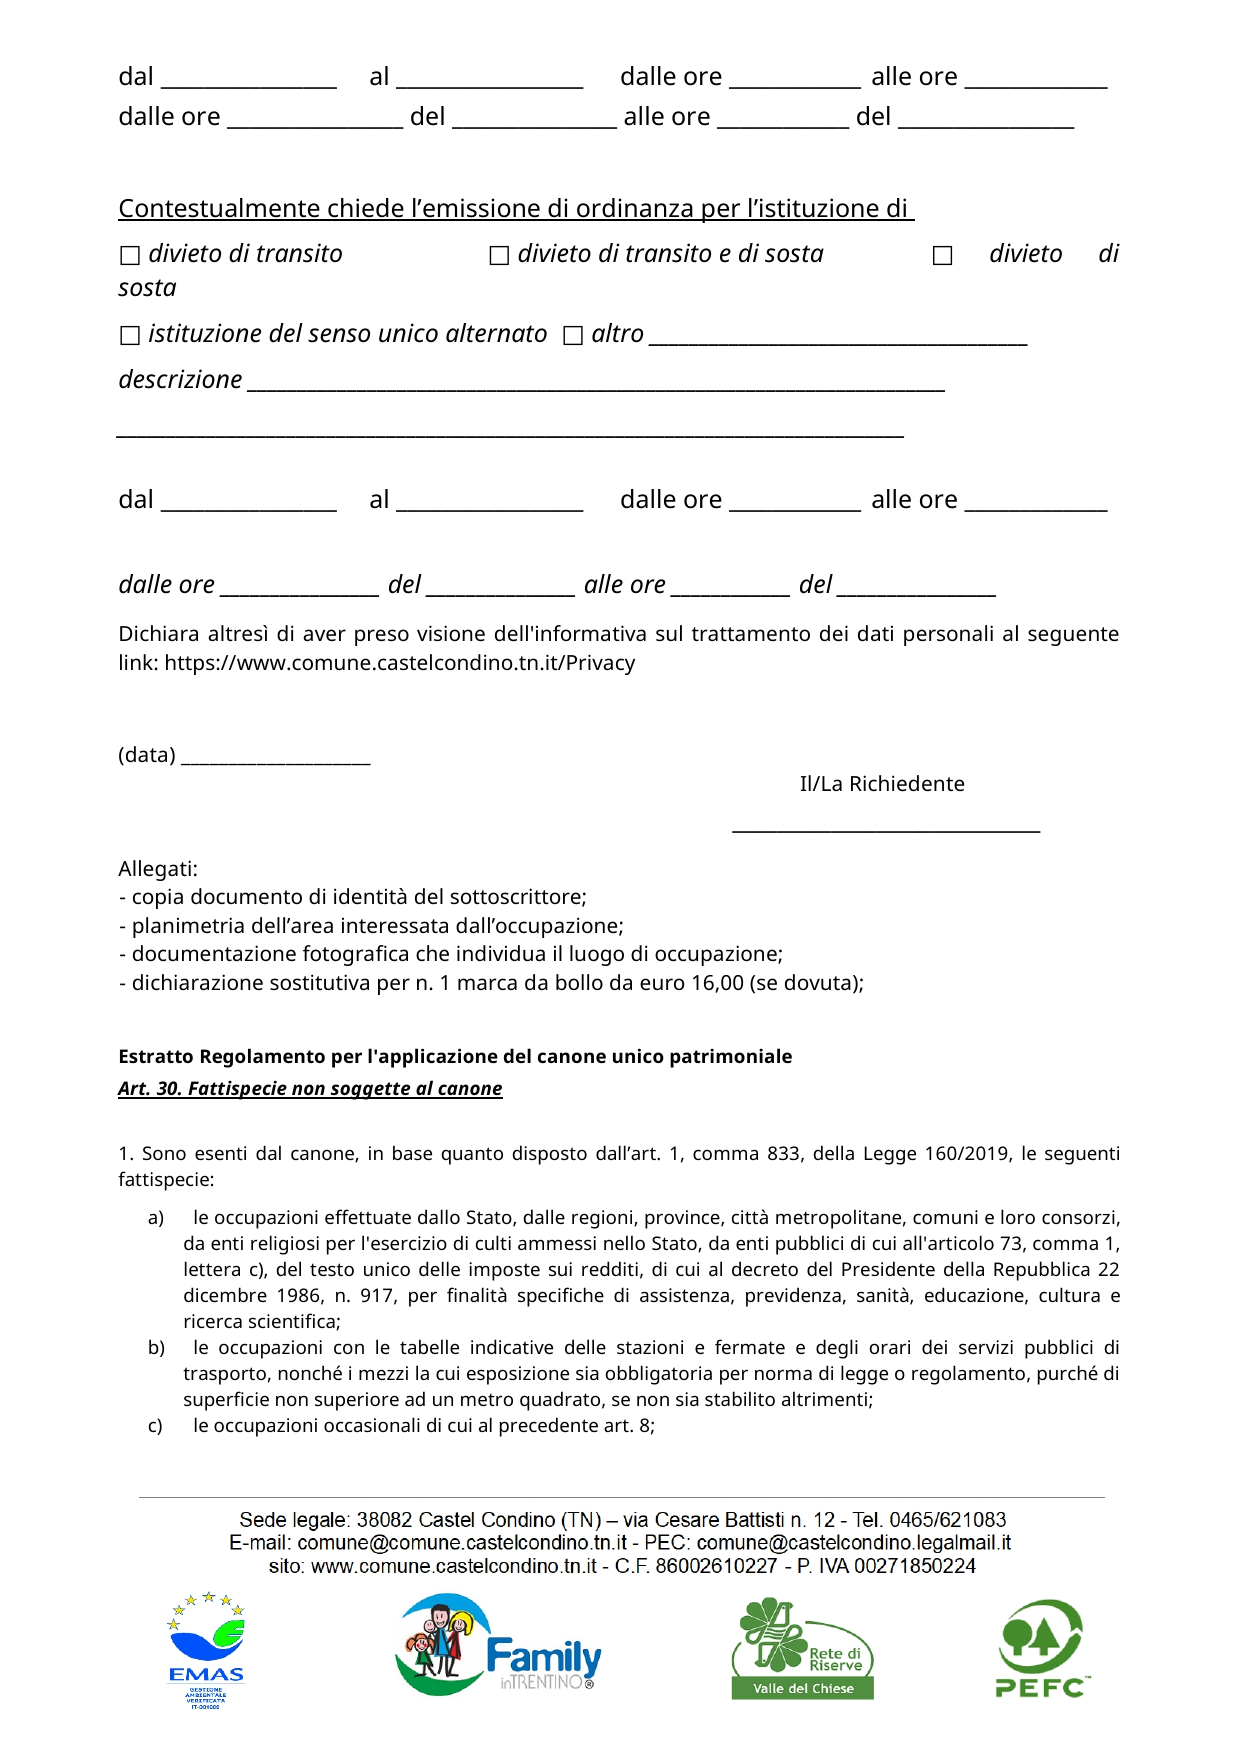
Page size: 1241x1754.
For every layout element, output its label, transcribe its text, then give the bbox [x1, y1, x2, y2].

table_header dalle ore ____________ [620, 59, 871, 93]
text Il/La Richiedente [118, 769, 1122, 797]
text Allegati: [118, 850, 1122, 882]
list 1. Sono esenti dal canone, in base quanto disposto dall’art. 1, comma 833, della Legge 160/2019, le seguenti fattispecie: [118, 1139, 1122, 1192]
text descrizione ______________________________________________________________________ [118, 362, 1122, 396]
list le occupazioni con le tabelle indicative delle stazioni e fermate e degli orari dei servizi pubblici di trasporto, nonché i mezzi la cui esposizione sia obbligatoria per norma di legge o regolamento, purché di superficie non superiore ad un metro quadrato, se non sia stabilito altrimenti; [148, 1334, 1122, 1412]
text dalle ore ________________ del _______________ alle ore ____________ del ________________ [118, 567, 1122, 601]
text □ divieto di transito □ divieto di transito e di sosta □ divieto di sosta [118, 236, 1122, 304]
table_header dal ________________ [118, 59, 369, 93]
list le occupazioni occasionali di cui al precedente art. 8; [148, 1412, 1122, 1438]
text (data) ____________________ [118, 740, 1122, 769]
text Dichiara altresì di aver preso visione dell'informativa sul trattamento dei dati personali al seguente link: https://www.comune.castelcondino.tn.it/Privacy [118, 619, 1122, 676]
table_header alle ore _____________ [871, 448, 1122, 516]
text _______________________________________________________________________________ [118, 408, 1122, 442]
text ____________________________ [118, 803, 1122, 837]
table_header dal ________________ [118, 448, 369, 516]
list - planimetria dell’area interessata dall’occupazione; [119, 911, 1122, 939]
list le occupazioni effettuate dallo Stato, dalle regioni, province, città metropolitane, comuni e loro consorzi, da enti religiosi per l'esercizio di culti ammessi nello Stato, da enti pubblici di cui all'articolo 73, comma 1, lettera c), del testo unico delle imposte sui redditi, di cui al decreto del Presidente della Repubblica 22 dicembre 1986, n. 917, per finalità specifiche di assistenza, previdenza, sanità, educazione, cultura e ricerca scientifica; [148, 1203, 1122, 1334]
text Contestualmente chiede l’emissione di ordinanza per l’istituzione di [118, 191, 1122, 224]
list - dichiarazione sostitutiva per n. 1 marca da bollo da euro 16,00 (se dovuta); [119, 968, 1122, 996]
table_header al _________________ [369, 59, 620, 93]
table_header dalle ore ____________ [620, 448, 871, 516]
list Estratto Regolamento per l'applicazione del canone unico patrimoniale [118, 1043, 1122, 1069]
text dalle ore ________________ del _______________ alle ore ____________ del ________________ [118, 99, 1122, 133]
picture [118, 1489, 1123, 1723]
text □ istituzione del senso unico alternato □ altro ______________________________________ [118, 316, 1122, 350]
subtitle Art. 30. Fattispecie non soggette al canone [118, 1069, 1122, 1101]
table_header alle ore _____________ [871, 59, 1122, 93]
list - copia documento di identità del sottoscrittore; [119, 882, 1122, 911]
list - documentazione fotografica che individua il luogo di occupazione; [119, 939, 1122, 968]
table_header al _________________ [369, 448, 620, 516]
